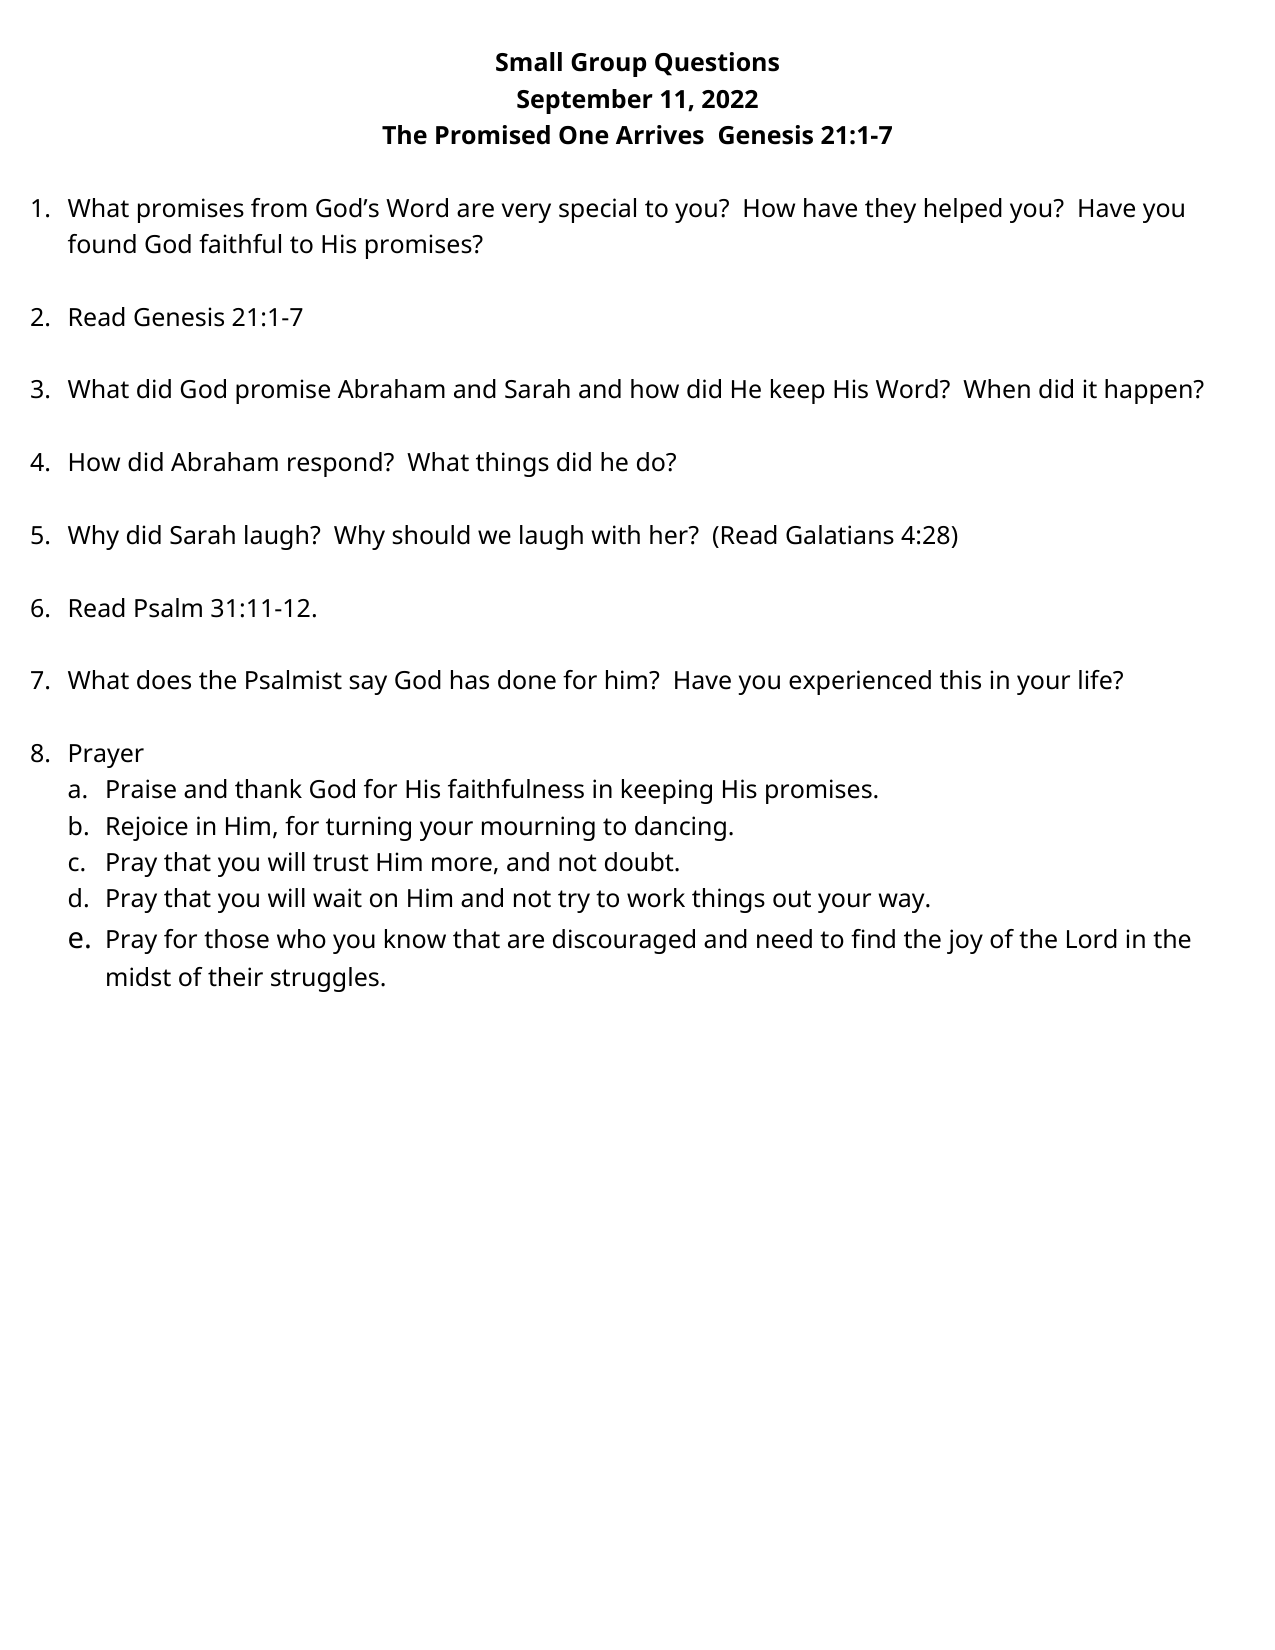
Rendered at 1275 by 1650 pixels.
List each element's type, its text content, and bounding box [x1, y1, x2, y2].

list Read Psalm 31:11-12. [30, 590, 1245, 624]
text September 11, 2022 [30, 81, 1245, 115]
list Pray for those who you know that are discouraged and need to find the joy of the Lord in the midst of their struggles. [67, 917, 1245, 993]
list What does the Psalmist say God has done for him? Have you experienced this in your life? [30, 663, 1245, 697]
list How did Abraham respond? What things did he do? [30, 445, 1245, 479]
list What promises from God’s Word are very special to you? How have they helped you? Have you found God faithful to His promises? [30, 190, 1245, 261]
list Pray that you will wait on Him and not try to work things out your way. [67, 881, 1245, 915]
list Read Genesis 21:1-7 [30, 299, 1245, 333]
list What did God promise Abraham and Sarah and how did He keep His Word? When did it happen? [30, 372, 1245, 406]
list Why did Sarah laugh? Why should we laugh with her? (Read Galatians 4:28) [30, 518, 1245, 552]
text The Promised One Arrives Genesis 21:1-7 [30, 118, 1245, 152]
list Pray that you will trust Him more, and not doubt. [67, 845, 1245, 879]
list Prayer [30, 736, 1245, 770]
text Small Group Questions [30, 45, 1245, 79]
list Praise and thank God for His faithfulness in keeping His promises. [67, 772, 1245, 806]
list Rejoice in Him, for turning your mourning to dancing. [67, 808, 1245, 842]
